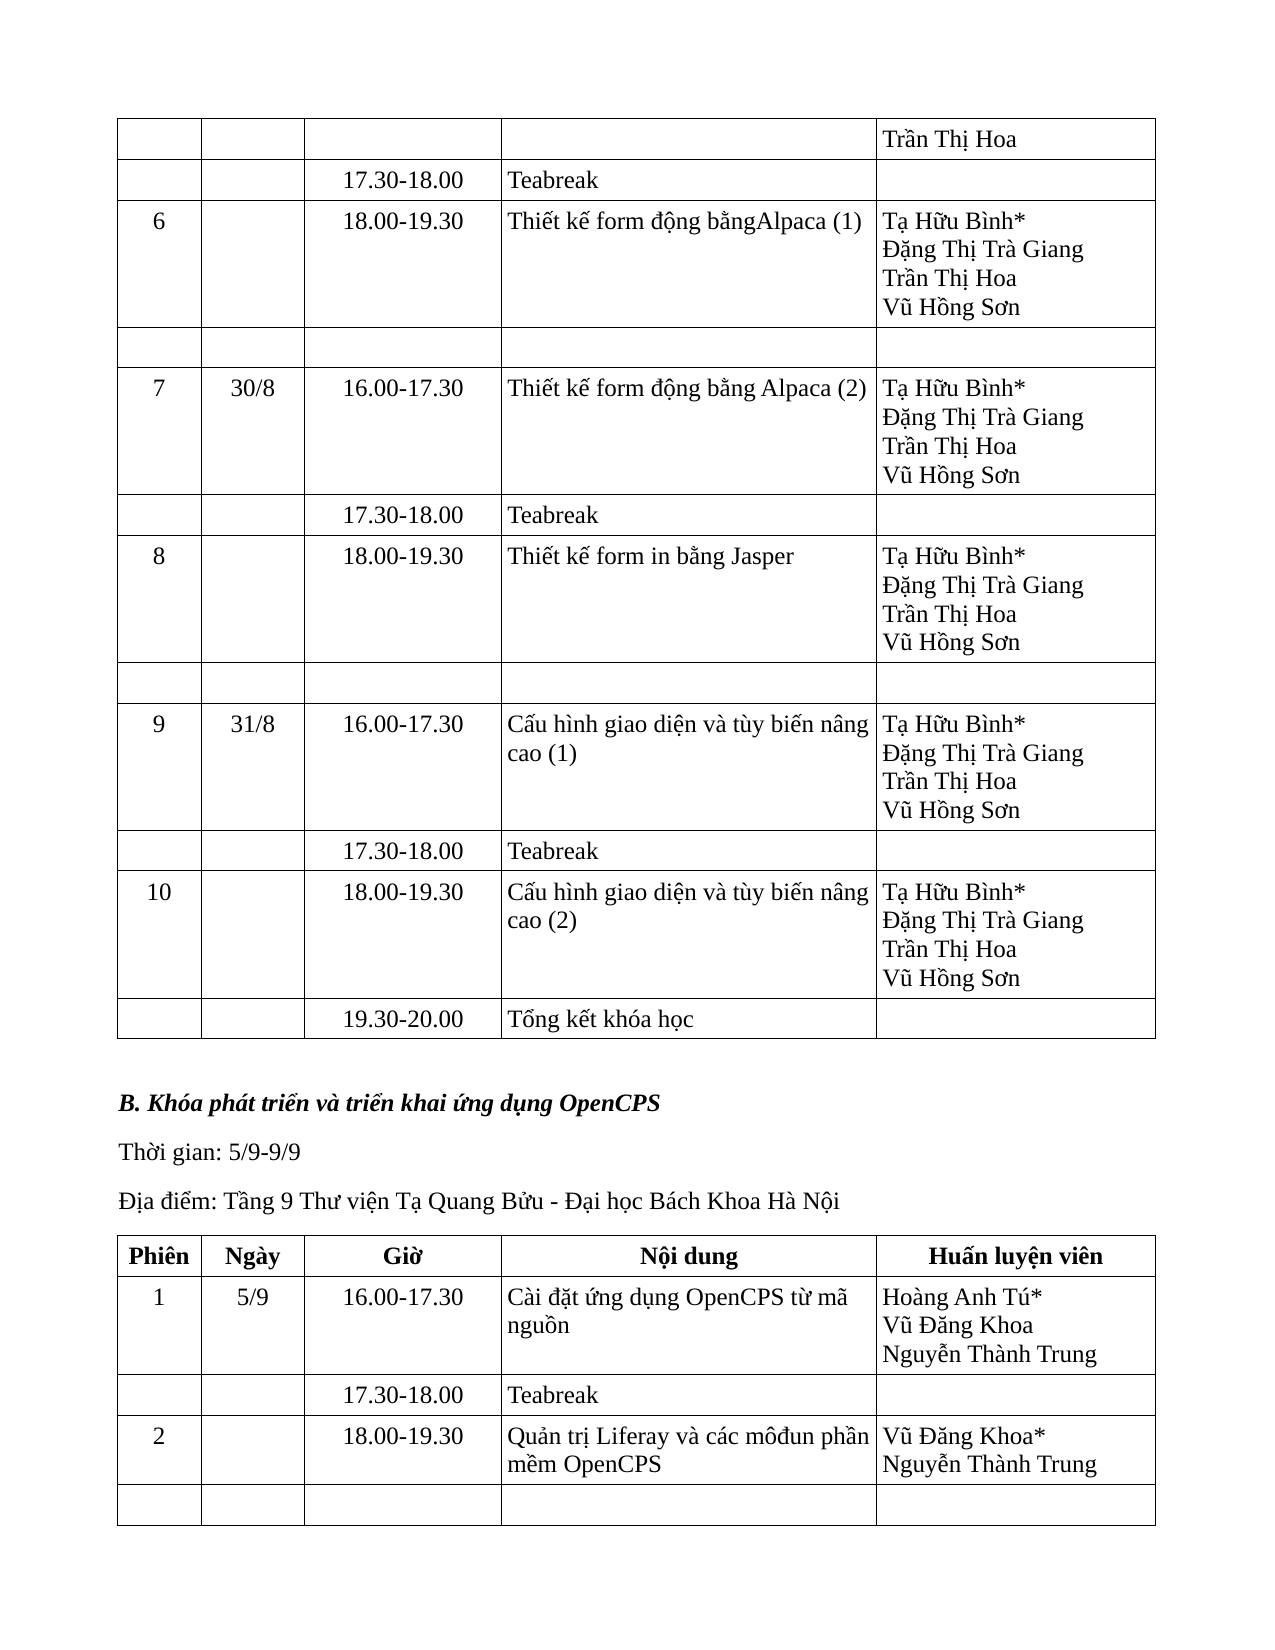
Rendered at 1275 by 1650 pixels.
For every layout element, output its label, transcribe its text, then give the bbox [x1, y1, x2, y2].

table_cell [305, 663, 501, 703]
table_cell 17.30-18.00 [305, 160, 501, 199]
table_header Giờ [305, 1236, 501, 1276]
table_header Huấn luyện viên [877, 1236, 1155, 1276]
table_header Ngày [202, 1236, 304, 1276]
table_cell [502, 119, 876, 159]
table_cell 30/8 [202, 368, 304, 494]
table_cell [877, 160, 1155, 199]
table_cell 8 [118, 536, 201, 662]
table_cell [118, 1485, 201, 1525]
table_cell [877, 999, 1155, 1038]
table_cell Cài đặt ứng dụng OpenCPS từ mã nguồn [502, 1277, 876, 1374]
table_cell Hoàng Anh Tú* Vũ Đăng Khoa Nguyễn Thành Trung [877, 1277, 1155, 1374]
table_cell 31/8 [202, 704, 304, 830]
table_cell Thiết kế form động bằngAlpaca (1) [502, 201, 876, 327]
table_cell 1 [118, 1277, 201, 1374]
table_cell [877, 328, 1155, 367]
table_cell 9 [118, 704, 201, 830]
table_cell [118, 495, 201, 535]
table_cell [502, 328, 876, 367]
table_cell [118, 831, 201, 870]
table_cell Cấu hình giao diện và tùy biến nâng cao (1) [502, 704, 876, 830]
table_cell [118, 328, 201, 367]
table_cell 7 [118, 368, 201, 494]
text Thời gian: 5/9-9/9 [118, 1137, 1157, 1166]
table_cell [118, 119, 201, 159]
table_cell Teabreak [502, 1375, 876, 1414]
table_cell [877, 495, 1155, 535]
table_cell [877, 1485, 1155, 1525]
table_cell [202, 495, 304, 535]
table_cell [202, 201, 304, 327]
table_cell [118, 663, 201, 703]
table_cell Tạ Hữu Bình* Đặng Thị Trà Giang Trần Thị Hoa Vũ Hồng Sơn [877, 368, 1155, 494]
table_cell [502, 663, 876, 703]
table_cell [502, 1485, 876, 1525]
table_cell 16.00-17.30 [305, 704, 501, 830]
table_cell [202, 999, 304, 1038]
text Địa điểm: Tầng 9 Thư viện Tạ Quang Bửu - Đại học Bách Khoa Hà Nội [118, 1186, 1157, 1214]
table_header Nội dung [502, 1236, 876, 1276]
table_cell [877, 663, 1155, 703]
table_cell 18.00-19.30 [305, 1416, 501, 1484]
table_cell Teabreak [502, 495, 876, 535]
table_cell [877, 831, 1155, 870]
table_cell Cấu hình giao diện và tùy biến nâng cao (2) [502, 871, 876, 997]
table_cell [202, 831, 304, 870]
table_cell Quản trị Liferay và các môđun phần mềm OpenCPS [502, 1416, 876, 1484]
table_cell Tổng kết khóa học [502, 999, 876, 1038]
table_cell [118, 1375, 201, 1414]
table_cell [202, 1485, 304, 1525]
table_cell [202, 328, 304, 367]
table_cell [305, 328, 501, 367]
table_cell Thiết kế form động bằng Alpaca (2) [502, 368, 876, 494]
table_cell 10 [118, 871, 201, 997]
table_cell Teabreak [502, 831, 876, 870]
table_cell [202, 536, 304, 662]
table_cell Tạ Hữu Bình* Đặng Thị Trà Giang Trần Thị Hoa Vũ Hồng Sơn [877, 536, 1155, 662]
table_cell Vũ Đăng Khoa* Nguyễn Thành Trung [877, 1416, 1155, 1484]
table_cell Thiết kế form in bằng Jasper [502, 536, 876, 662]
table_cell [202, 160, 304, 199]
table_header Phiên [118, 1236, 201, 1276]
text B. Khóa phát triển và triển khai ứng dụng OpenCPS [118, 1088, 1157, 1116]
table_cell Tạ Hữu Bình* Đặng Thị Trà Giang Trần Thị Hoa Vũ Hồng Sơn [877, 871, 1155, 997]
table_cell 18.00-19.30 [305, 201, 501, 327]
table_cell Trần Thị Hoa [877, 119, 1155, 159]
table_cell 2 [118, 1416, 201, 1484]
table_cell [202, 1375, 304, 1414]
table_cell [202, 663, 304, 703]
table_cell Tạ Hữu Bình* Đặng Thị Trà Giang Trần Thị Hoa Vũ Hồng Sơn [877, 704, 1155, 830]
table_cell [202, 1416, 304, 1484]
table_cell 17.30-18.00 [305, 1375, 501, 1414]
table_cell 6 [118, 201, 201, 327]
table_cell [305, 119, 501, 159]
table_cell 19.30-20.00 [305, 999, 501, 1038]
table_cell [202, 119, 304, 159]
table_cell Tạ Hữu Bình* Đặng Thị Trà Giang Trần Thị Hoa Vũ Hồng Sơn [877, 201, 1155, 327]
table_cell [118, 160, 201, 199]
table_cell [202, 871, 304, 997]
table_cell [877, 1375, 1155, 1414]
table_cell [118, 999, 201, 1038]
table_cell 17.30-18.00 [305, 831, 501, 870]
table_cell 17.30-18.00 [305, 495, 501, 535]
table_cell 18.00-19.30 [305, 871, 501, 997]
table_cell [305, 1485, 501, 1525]
table_cell 16.00-17.30 [305, 1277, 501, 1374]
table_cell 5/9 [202, 1277, 304, 1374]
table_cell Teabreak [502, 160, 876, 199]
table_cell 16.00-17.30 [305, 368, 501, 494]
table_cell 18.00-19.30 [305, 536, 501, 662]
